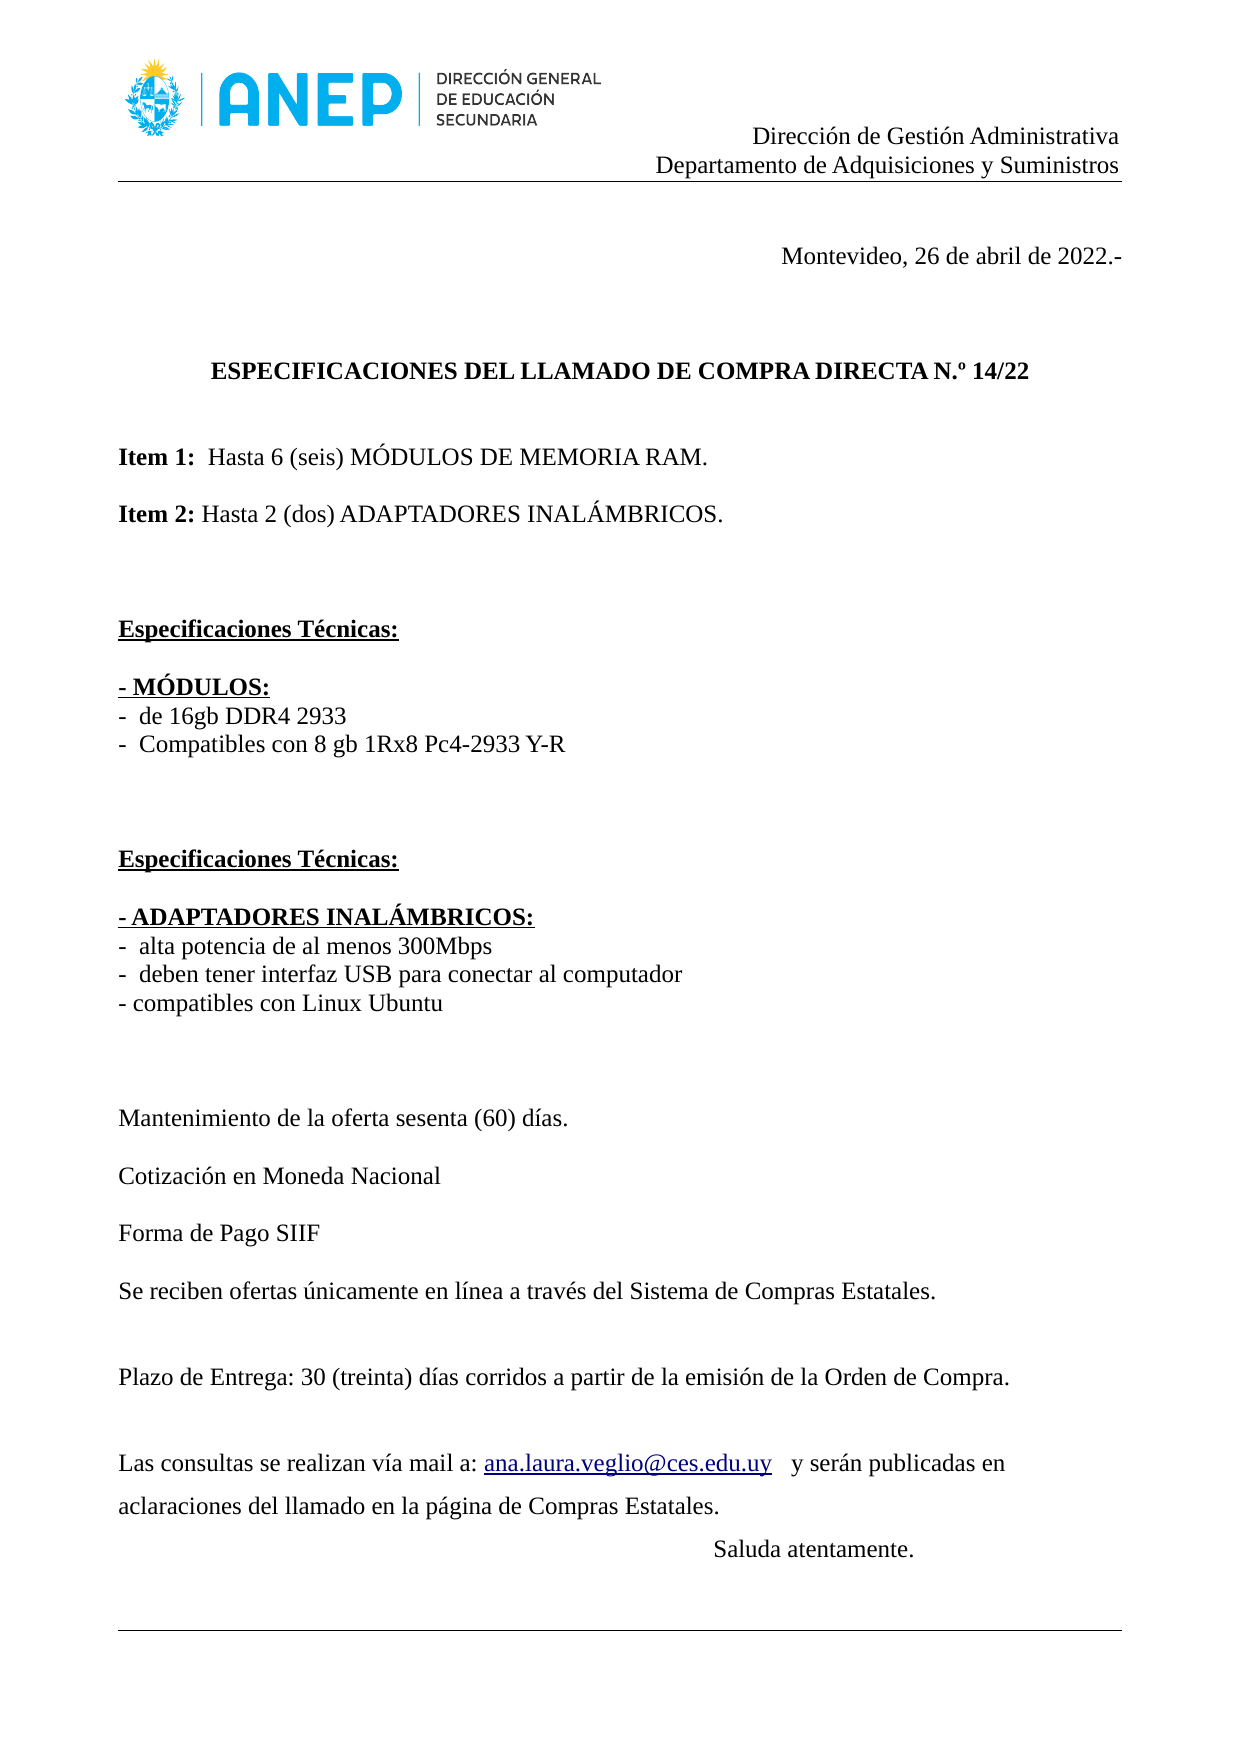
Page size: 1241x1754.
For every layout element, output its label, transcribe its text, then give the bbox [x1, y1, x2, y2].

text Plazo de Entrega: 30 (treinta) días corridos a partir de la emisión de la Orden de Compra. [118, 1362, 1122, 1391]
list Las consultas se realizan vía mail a: ana.laura.veglio@ces.edu.uy y serán publicadas en aclaraciones del llamado en la página de Compras Estatales. [83, 1448, 1122, 1520]
text Especificaciones Técnicas: [118, 614, 1122, 643]
picture [94, 28, 637, 168]
text Especificaciones Técnicas: [118, 844, 1122, 873]
text Item 2: Hasta 2 (dos) ADAPTADORES INALÁMBRICOS. [118, 499, 1122, 528]
text - compatibles con Linux Ubuntu [118, 988, 1122, 1017]
text Cotización en Moneda Nacional [118, 1161, 1122, 1189]
text - deben tener interfaz USB para conectar al computador [118, 959, 1122, 988]
text Montevideo, 26 de abril de 2022.- [118, 241, 1122, 269]
text - ADAPTADORES INALÁMBRICOS: [118, 902, 1122, 931]
text Saluda atentamente. [89, 1534, 1122, 1563]
text Item 1: Hasta 6 (seis) MÓDULOS DE MEMORIA RAM. [118, 442, 1122, 471]
text - de 16gb DDR4 2933 [118, 701, 1122, 729]
text Se reciben ofertas únicamente en línea a través del Sistema de Compras Estatales. [118, 1276, 1122, 1304]
text ESPECIFICACIONES DEL LLAMADO DE COMPRA DIRECTA N.º 14/22 [118, 356, 1122, 384]
text - alta potencia de al menos 300Mbps [118, 931, 1122, 959]
text Mantenimiento de la oferta sesenta (60) días. [118, 1103, 1122, 1132]
text - Compatibles con 8 gb 1Rx8 Pc4-2933 Y-R [118, 729, 1122, 758]
text - MÓDULOS: [118, 672, 1122, 701]
text Forma de Pago SIIF [118, 1218, 1122, 1247]
